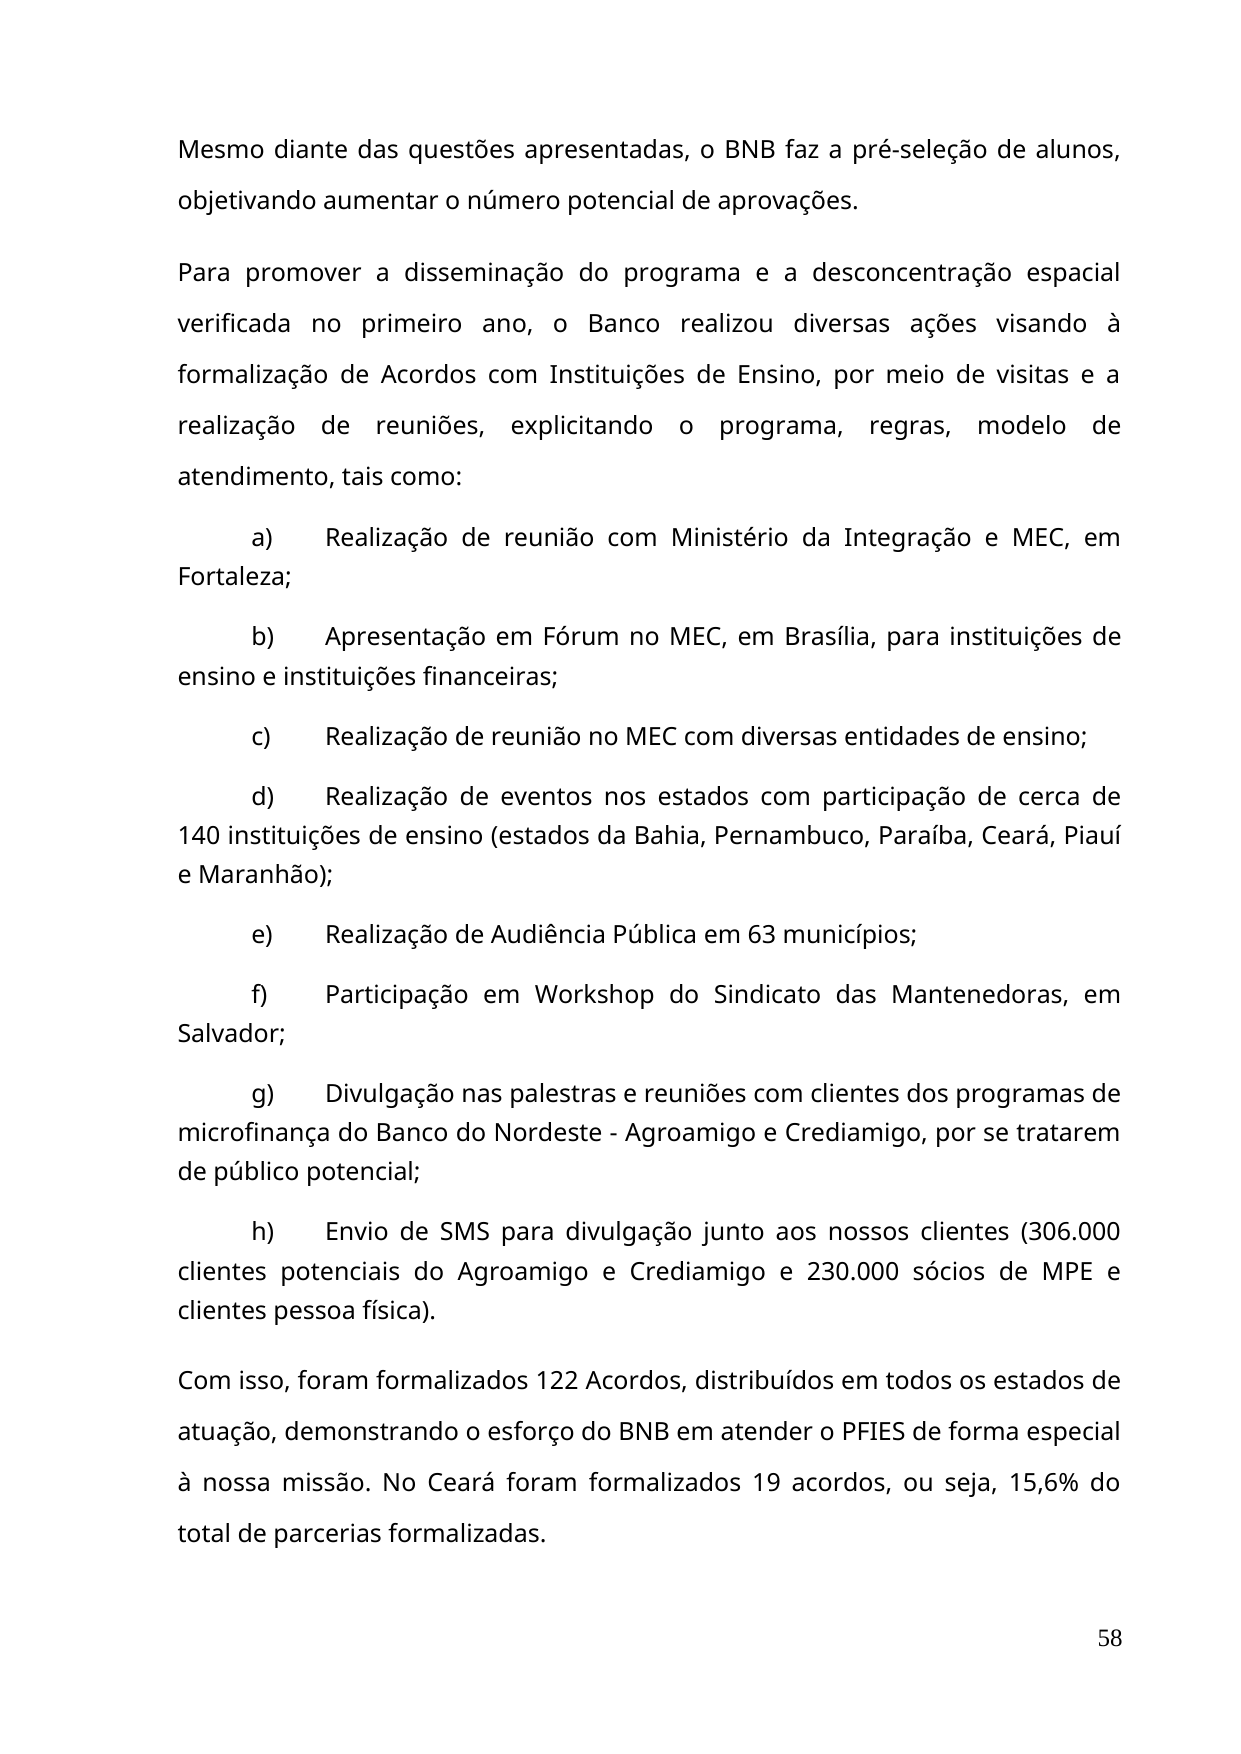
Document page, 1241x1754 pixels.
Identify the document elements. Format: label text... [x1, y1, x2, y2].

list Apresentação em Fórum no MEC, em Brasília, para instituições de ensino e instituições financeiras; [177, 619, 1122, 692]
text Com isso, foram formalizados 122 Acordos, distribuídos em todos os estados de atuação, demonstrando o esforço do BNB em atender o PFIES de forma especial à nossa missão. No Ceará foram formalizados 19 acordos, ou seja, 15,6% do total de parcerias formalizadas. [177, 1363, 1122, 1550]
text Mesmo diante das questões apresentadas, o BNB faz a pré-seleção de alunos, objetivando aumentar o número potencial de aprovações. [177, 131, 1122, 216]
list Realização de Audiência Pública em 63 municípios; [177, 917, 1122, 951]
list Envio de SMS para divulgação junto aos nossos clientes (306.000 clientes potenciais do Agroamigo e Crediamigo e 230.000 sócios de MPE e clientes pessoa física). [177, 1214, 1122, 1326]
list Participação em Workshop do Sindicato das Mantenedoras, em Salvador; [177, 977, 1122, 1050]
list Realização de eventos nos estados com participação de cerca de 140 instituições de ensino (estados da Bahia, Pernambuco, Paraíba, Ceará, Piauí e Maranhão); [177, 778, 1122, 891]
list Realização de reunião com Ministério da Integração e MEC, em Fortaleza; [177, 520, 1122, 593]
text Para promover a disseminação do programa e a desconcentração espacial verificada no primeiro ano, o Banco realizou diversas ações visando à formalização de Acordos com Instituições de Ensino, por meio de visitas e a realização de reuniões, explicitando o programa, regras, modelo de atendimento, tais como: [177, 254, 1122, 492]
list Divulgação nas palestras e reuniões com clientes dos programas de microfinança do Banco do Nordeste - Agroamigo e Crediamigo, por se tratarem de público potencial; [177, 1076, 1122, 1188]
list Realização de reunião no MEC com diversas entidades de ensino; [177, 718, 1122, 752]
